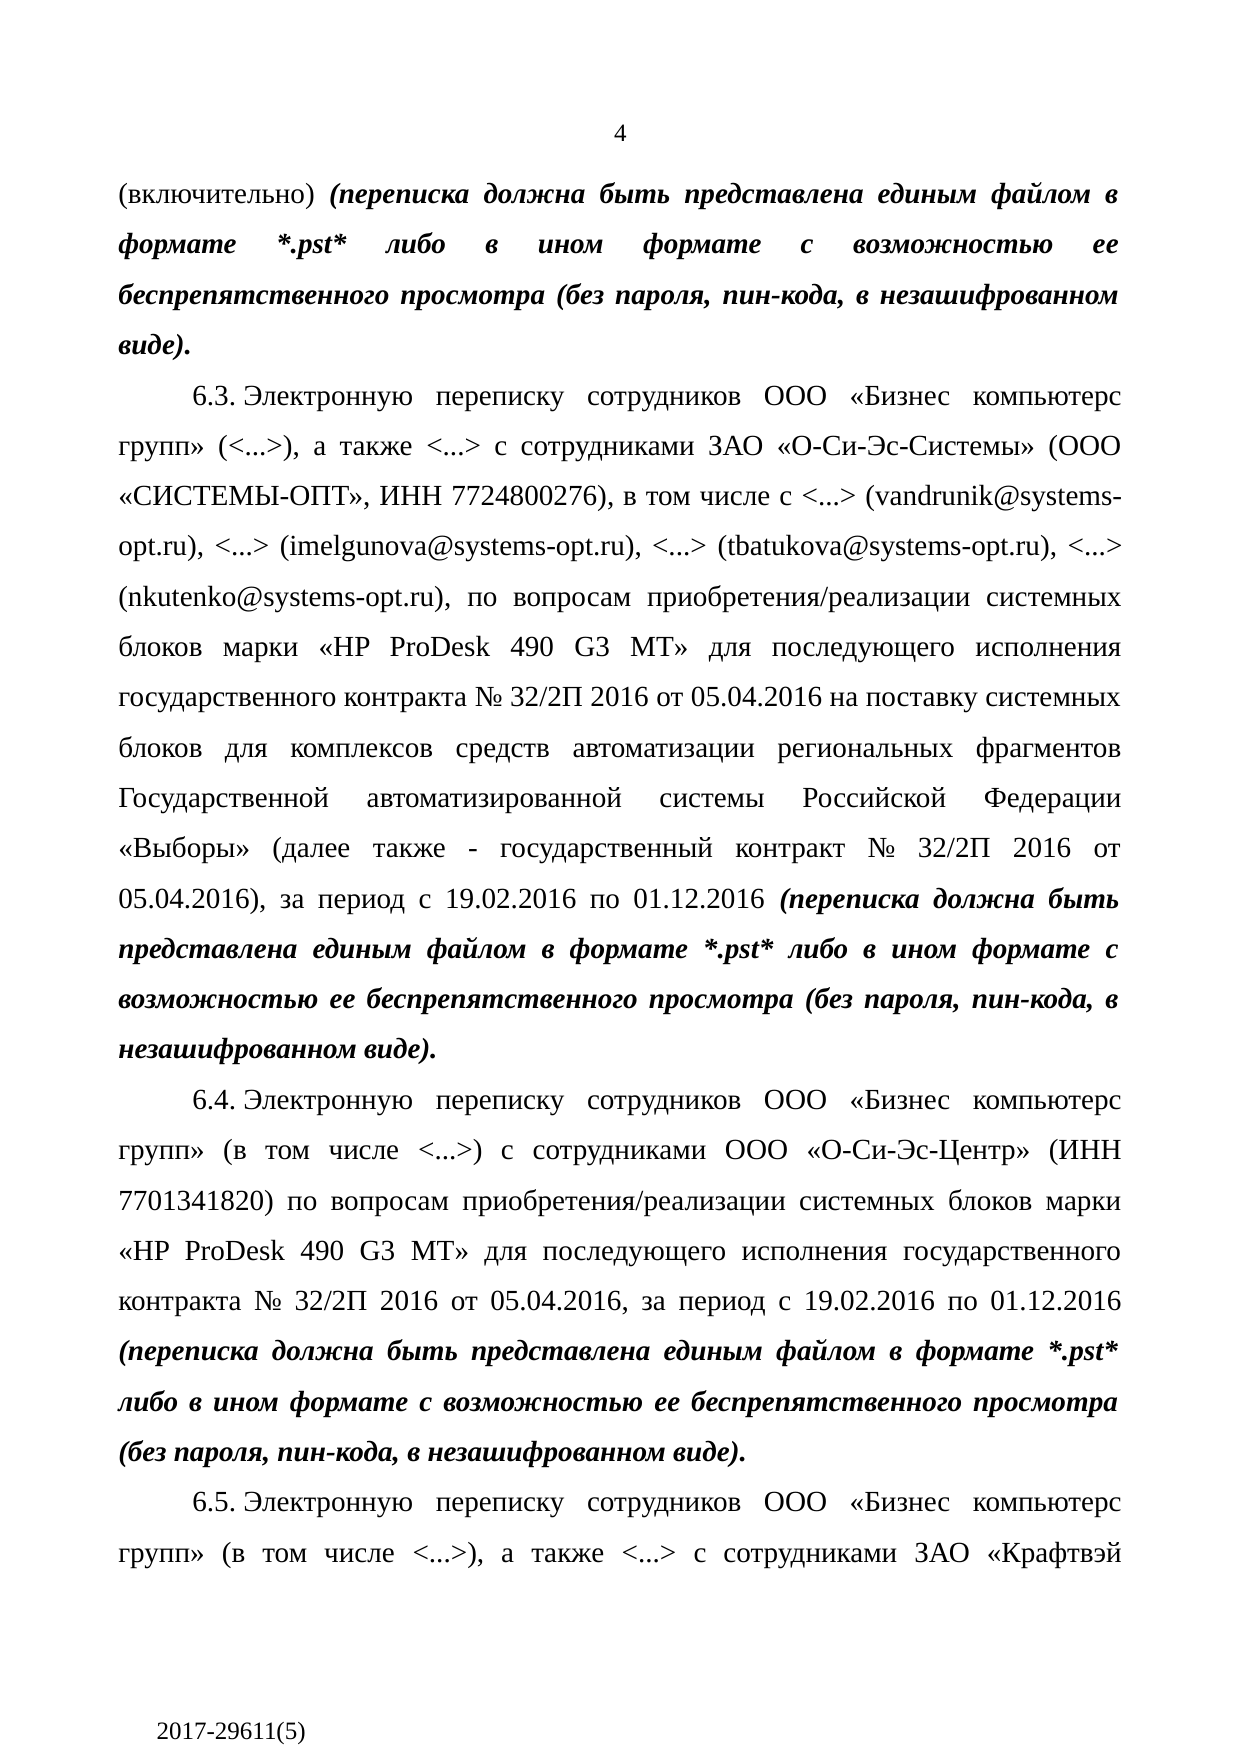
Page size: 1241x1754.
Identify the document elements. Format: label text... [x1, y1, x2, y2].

text 6.4. Электронную переписку сотрудников ООО «Бизнес компьютерс групп» (в том числе <...>) с сотрудниками ООО «О-Си-Эс-Центр» (ИНН 7701341820) по вопросам приобретения/реализации системных блоков марки «HP ProDesk 490 G3 MT» для последующего исполнения государственного контракта № 32/2П 2016 от 05.04.2016, за период с 19.02.2016 по 01.12.2016 (переписка должна быть представлена единым файлом в формате *.pst* либо в ином формате с возможностью ее беспрепятственного просмотра (без пароля, пин-кода, в незашифрованном виде). [118, 1082, 1122, 1468]
text 6.5. Электронную переписку сотрудников ООО «Бизнес компьютерс групп» (в том числе <...>), а также <...> с сотрудниками ЗАО «Крафтвэй [118, 1484, 1122, 1568]
text (включительно) (переписка должна быть представлена единым файлом в формате *.pst* либо в ином формате с возможностью ее беспрепятственного просмотра (без пароля, пин-кода, в незашифрованном виде). [118, 176, 1122, 361]
text 6.3. Электронную переписку сотрудников ООО «Бизнес компьютерс групп» (<...>), а также <...> с сотрудниками ЗАО «О-Си-Эс-Системы» (ООО «СИСТЕМЫ-ОПТ», ИНН 7724800276), в том числе с <...> (vandrunik@systems-opt.ru), <...> (imelgunova@systems-opt.ru), <...> (tbatukova@systems-opt.ru), <...> (nkutenko@systems-opt.ru), по вопросам приобретения/реализации системных блоков марки «HP ProDesk 490 G3 MT» для последующего исполнения государственного контракта № 32/2П 2016 от 05.04.2016 на поставку системных блоков для комплексов средств автоматизации региональных фрагментов Государственной автоматизированной системы Российской Федерации «Выборы» (далее также - государственный контракт № 32/2П 2016 от 05.04.2016), за период с 19.02.2016 по 01.12.2016 (переписка должна быть представлена единым файлом в формате *.pst* либо в ином формате с возможностью ее беспрепятственного просмотра (без пароля, пин-кода, в незашифрованном виде). [118, 378, 1122, 1065]
